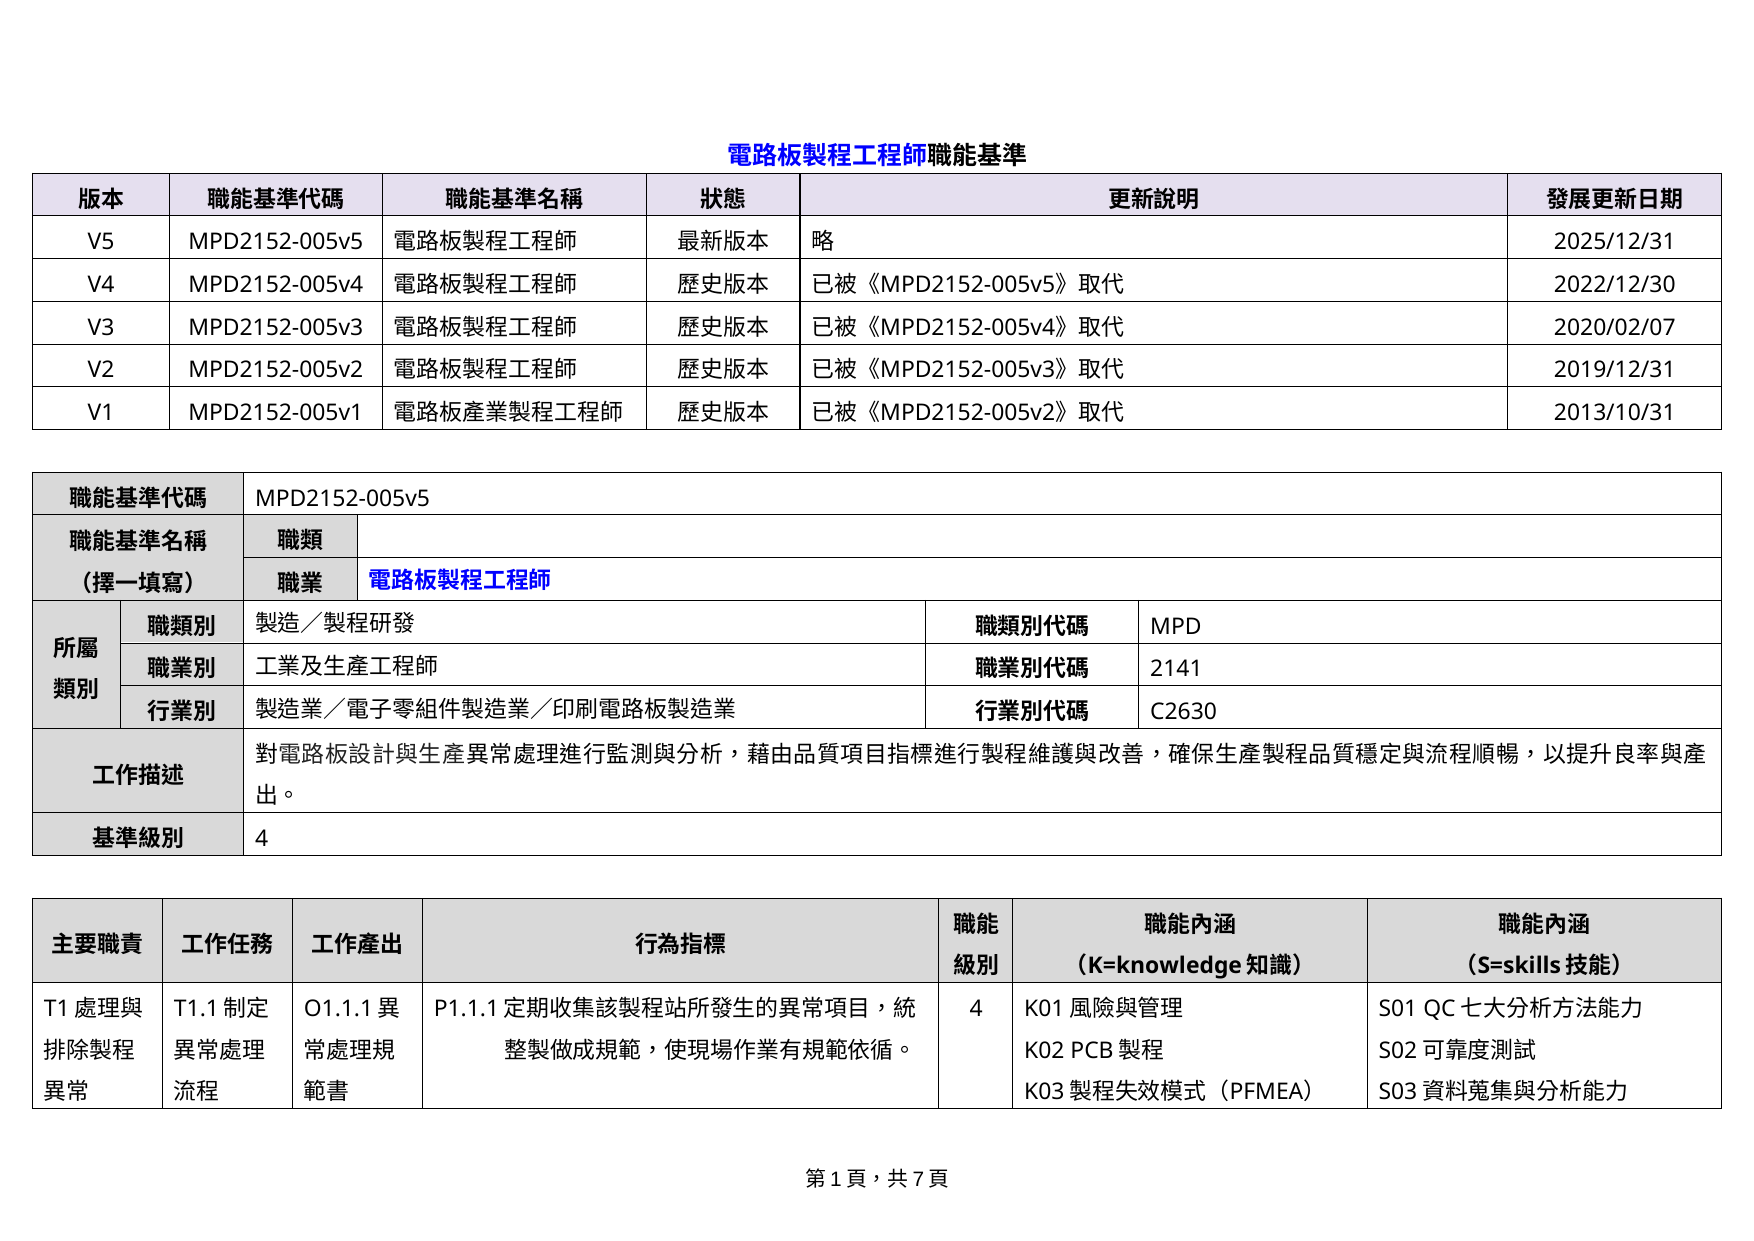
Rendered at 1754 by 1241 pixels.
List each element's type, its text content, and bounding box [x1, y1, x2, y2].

table_cell 製造／製程研發 [244, 601, 925, 642]
table_cell 電路板產業製程工程師 [383, 387, 646, 429]
table_cell MPD [1139, 601, 1721, 642]
table_cell 所屬類別 [33, 601, 120, 728]
table_cell 職類別代碼 [926, 601, 1138, 642]
table_header 狀態 [647, 174, 799, 215]
table_cell 電路板製程工程師 [383, 216, 646, 258]
table_cell T1.1制定異常處理流程 [163, 983, 292, 1108]
table_header 工作產出 [293, 899, 422, 982]
table_header 職能基準代碼 [33, 473, 243, 514]
table_cell K01風險與管理 K02 PCB製程 K03製程失效模式（PFMEA） [1013, 983, 1367, 1108]
table_cell MPD2152-005v4 [170, 259, 382, 301]
table_cell 工作描述 [33, 729, 243, 812]
table_header 發展更新日期 [1508, 174, 1721, 215]
table_cell MPD2152-005v3 [170, 302, 382, 343]
table_cell MPD2152-005v5 [170, 216, 382, 258]
table_header 職能基準代碼 [170, 174, 382, 215]
table_cell 職類別 [121, 601, 243, 642]
table_cell 歷史版本 [647, 345, 799, 386]
table_cell 職業 [244, 558, 357, 600]
table_cell S01 QC七大分析方法能力 S02可靠度測試 S03資料蒐集與分析能力 [1368, 983, 1721, 1108]
table_cell 工業及生產工程師 [244, 644, 925, 685]
table_cell 製造業／電子零組件製造業／印刷電路板製造業 [244, 686, 925, 728]
table_cell P1.1.1定期收集該製程站所發生的異常項目，統整製做成規範，使現場作業有規範依循。 [423, 983, 938, 1108]
table_cell 電路板製程工程師 [383, 302, 646, 343]
table_cell O1.1.1異常處理規範書 [293, 983, 422, 1108]
table_header MPD2152-005v5 [244, 473, 1721, 514]
table_cell 職能基準名稱 （擇一填寫） [33, 515, 243, 600]
table_cell V5 [33, 216, 169, 258]
table_header 職能級別 [939, 899, 1012, 982]
table_cell 行業別代碼 [926, 686, 1138, 728]
table_cell 歷史版本 [647, 387, 799, 429]
table_cell 已被《MPD2152-005v2》取代 [801, 387, 1507, 429]
table_cell 歷史版本 [647, 302, 799, 343]
text 電路板製程工程師職能基準 [59, 131, 1695, 173]
table_cell MPD2152-005v2 [170, 345, 382, 386]
table_cell 基準級別 [33, 813, 243, 855]
table_header 職能內涵 （K=knowledge知識） [1013, 899, 1367, 982]
table_cell 2020/02/07 [1508, 302, 1721, 343]
table_cell V2 [33, 345, 169, 386]
table_cell 已被《MPD2152-005v4》取代 [801, 302, 1507, 343]
table_cell T1處理與排除製程異常 [33, 983, 162, 1108]
table_cell 職業別代碼 [926, 644, 1138, 685]
table_cell MPD2152-005v1 [170, 387, 382, 429]
table_cell 2019/12/31 [1508, 345, 1721, 386]
table_cell 電路板製程工程師 [383, 259, 646, 301]
table_cell 2025/12/31 [1508, 216, 1721, 258]
table_cell 4 [939, 983, 1012, 1108]
table_cell 4 [244, 813, 1721, 855]
table_cell 已被《MPD2152-005v5》取代 [801, 259, 1507, 301]
table_cell 電路板製程工程師 [358, 558, 1721, 600]
table_cell V3 [33, 302, 169, 343]
table_cell 2141 [1139, 644, 1721, 685]
table_cell 電路板製程工程師 [383, 345, 646, 386]
table_header 行為指標 [423, 899, 938, 982]
table_cell C2630 [1139, 686, 1721, 728]
table_cell 對電路板設計與生產異常處理進行監測與分析，藉由品質項目指標進行製程維護與改善，確保生產製程品質穩定與流程順暢，以提升良率與產出。 [244, 729, 1721, 812]
table_cell 略 [801, 216, 1507, 258]
table_header 更新說明 [801, 174, 1507, 215]
table_cell 行業別 [121, 686, 243, 728]
table_cell 職類 [244, 515, 357, 557]
table_header 工作任務 [163, 899, 292, 982]
table_header 版本 [33, 174, 169, 215]
table_cell 2013/10/31 [1508, 387, 1721, 429]
table_cell 職業別 [121, 644, 243, 685]
table_cell V4 [33, 259, 169, 301]
table_header 職能內涵 （S=skills技能） [1368, 899, 1721, 982]
table_cell [358, 515, 1721, 557]
table_cell V1 [33, 387, 169, 429]
table_cell 歷史版本 [647, 259, 799, 301]
table_header 主要職責 [33, 899, 162, 982]
table_cell 最新版本 [647, 216, 799, 258]
table_cell 已被《MPD2152-005v3》取代 [801, 345, 1507, 386]
table_header 職能基準名稱 [383, 174, 646, 215]
table_cell 2022/12/30 [1508, 259, 1721, 301]
